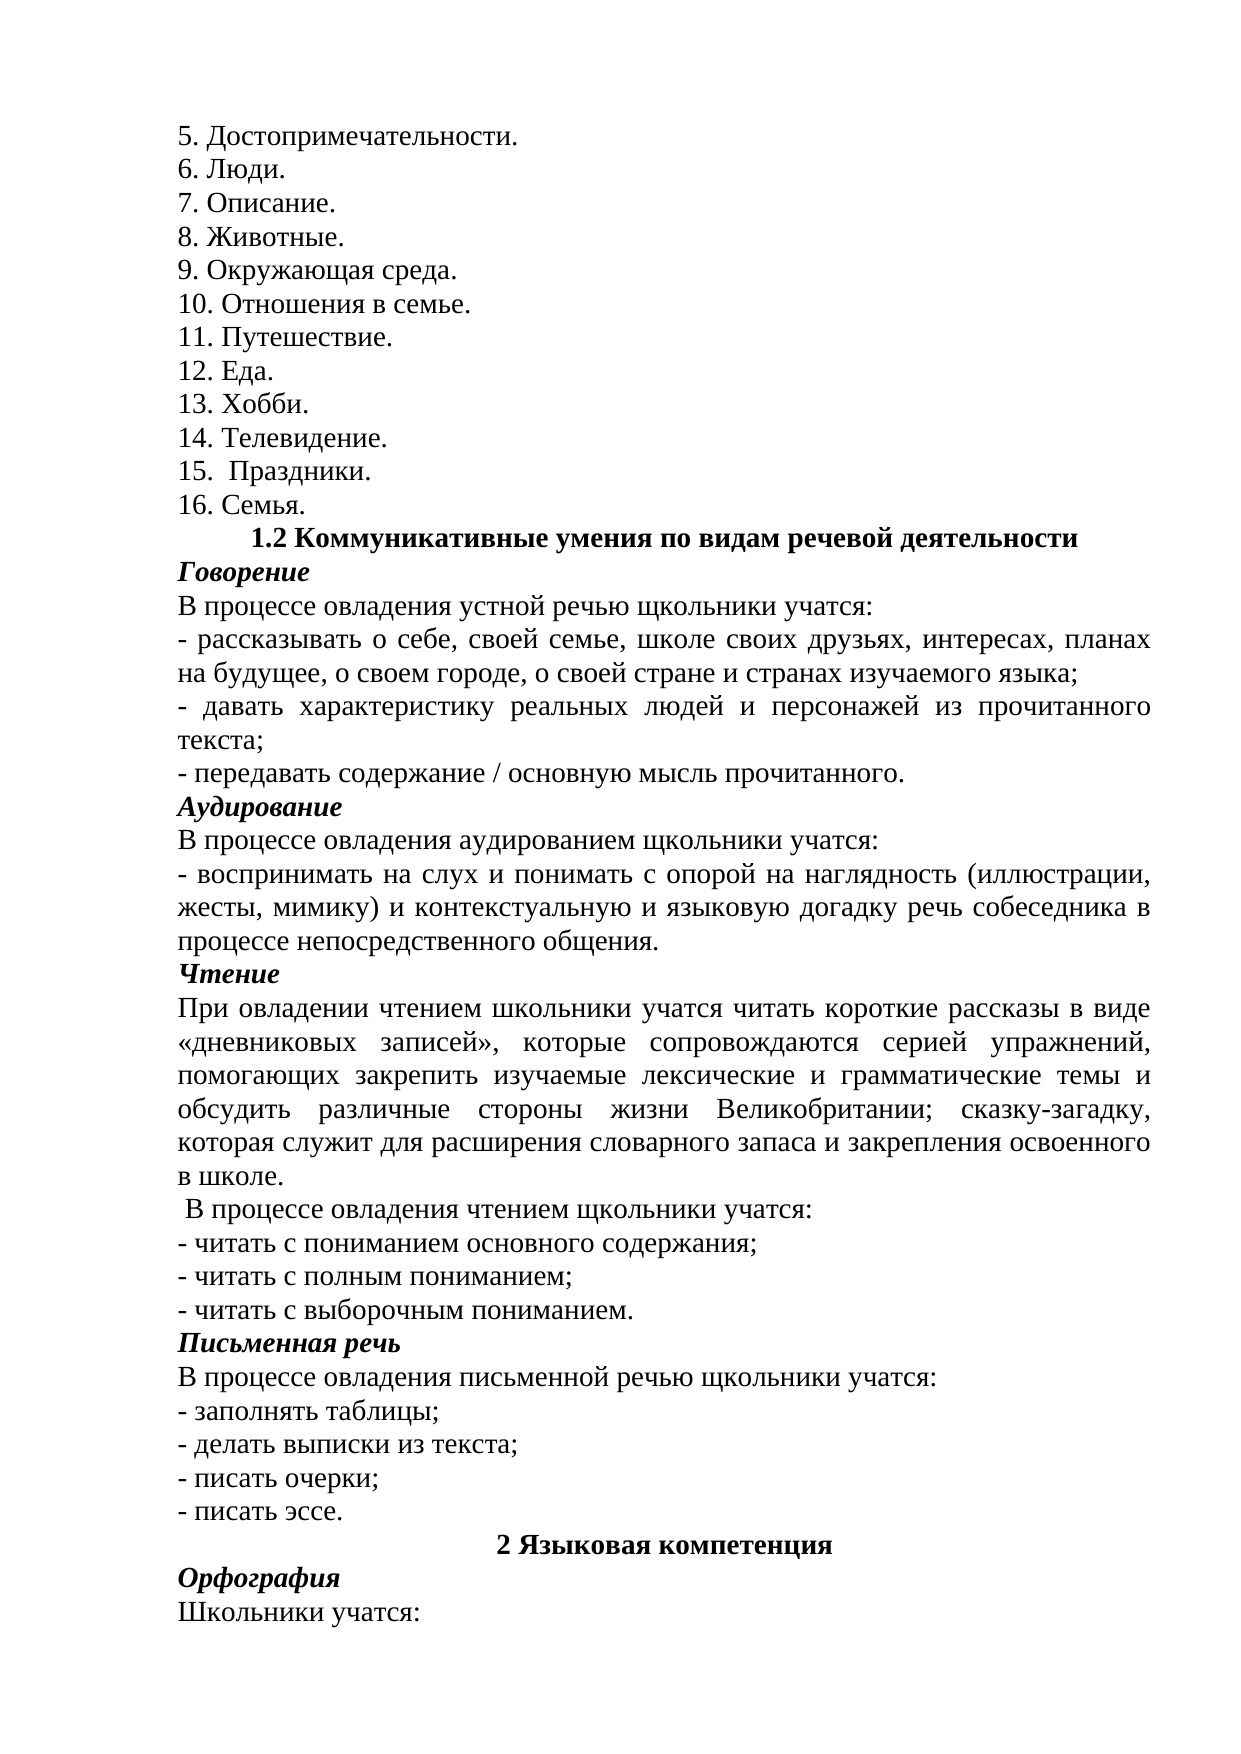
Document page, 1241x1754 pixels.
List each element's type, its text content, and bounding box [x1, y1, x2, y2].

text Орфография [177, 1560, 1152, 1594]
text - писать очерки; [177, 1460, 1152, 1493]
text 1.2 Коммуникативные умения по видам речевой деятельности [177, 521, 1152, 554]
text 5. Достопримечательности. [177, 118, 1152, 152]
text Аудирование [177, 789, 1152, 822]
text Школьники учатся: [177, 1594, 1152, 1627]
text В процессе овладения чтением щкольники учатся: [177, 1191, 1152, 1225]
text 8. Животные. [177, 219, 1152, 252]
text - давать характеристику реальных людей и персонажей из прочитанного текста; [177, 688, 1152, 755]
text В процессе овладения устной речью щкольники учатся: [177, 588, 1152, 621]
text 10. Отношения в семье. [177, 286, 1152, 319]
text 16. Семья. [177, 487, 1152, 521]
text В процессе овладения аудированием щкольники учатся: [177, 822, 1152, 856]
text При овладении чтением школьники учатся читать короткие рассказы в виде «дневниковых записей», которые сопровождаются серией упражнений, помогающих закрепить изучаемые лексические и грамматические темы и обсудить различные стороны жизни Великобритании; сказку-загадку, которая служит для расширения словарного запаса и закрепления освоенного в школе. [177, 990, 1152, 1191]
text Письменная речь [177, 1326, 1152, 1359]
text - заполнять таблицы; [177, 1393, 1152, 1426]
text В процессе овладения письменной речью щкольники учатся: [177, 1359, 1152, 1393]
text - читать с выборочным пониманием. [177, 1292, 1152, 1326]
text 2 Языковая компетенция [177, 1527, 1152, 1560]
text Чтение [177, 957, 1152, 990]
text - делать выписки из текста; [177, 1426, 1152, 1460]
text 11. Путешествие. [177, 319, 1152, 353]
text 15. Праздники. [177, 453, 1152, 487]
text 6. Люди. [177, 152, 1152, 185]
text 12. Еда. [177, 353, 1152, 386]
text 7. Описание. [177, 185, 1152, 219]
text - читать с полным пониманием; [177, 1258, 1152, 1292]
text - рассказывать о себе, своей семье, школе своих друзьях, интересах, планах на будущее, о своем городе, о своей стране и странах изучаемого языка; [177, 621, 1152, 688]
text Говорение [177, 554, 1152, 588]
text 14. Телевидение. [177, 420, 1152, 453]
text - передавать содержание / основную мысль прочитанного. [177, 755, 1152, 789]
text 9. Окружающая среда. [177, 252, 1152, 286]
text - читать с пониманием основного содержания; [177, 1225, 1152, 1258]
text - писать эссе. [177, 1493, 1152, 1527]
text 13. Хобби. [177, 386, 1152, 420]
text - воспринимать на слух и понимать с опорой на наглядность (иллюстрации, жесты, мимику) и контекстуальную и языковую догадку речь собеседника в процессе непосредственного общения. [177, 856, 1152, 957]
